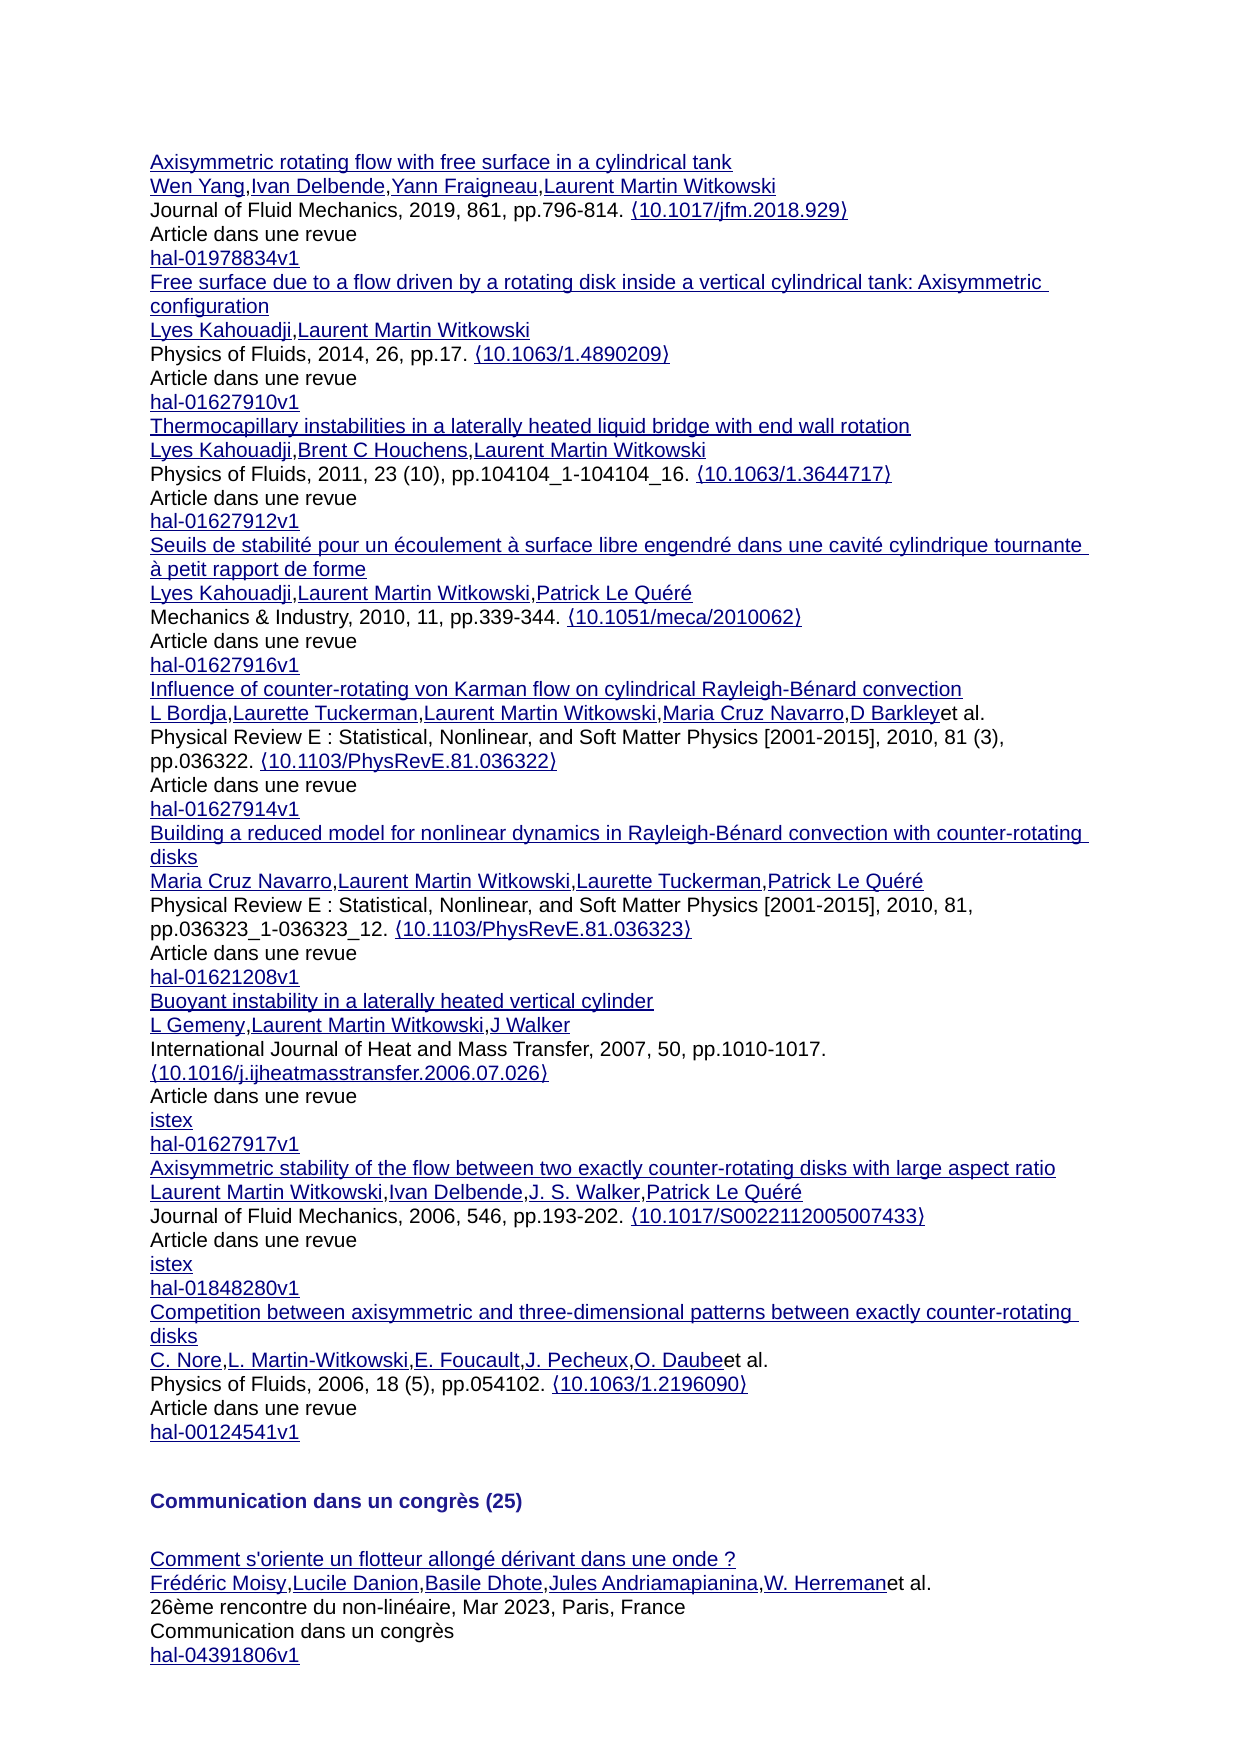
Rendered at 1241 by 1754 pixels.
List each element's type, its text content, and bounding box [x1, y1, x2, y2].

table_cell Axisymmetric rotating flow with free surface in a cylindrical tank Wen Yang,Ivan Delbende,Yann Fraigneau,Laurent Martin Witkowski Journal of Fluid Mechanics, 2019, 861, pp.796-814. ⟨10.1017/jfm.2018.929⟩ Article dans une revue hal-01978834v1 [150, 150, 1090, 270]
table_cell Competition between axisymmetric and three-dimensional patterns between exactly counter-rotating disks C. Nore,L. Martin-Witkowski,E. Foucault,J. Pecheux,O. Daubeet al. Physics of Fluids, 2006, 18 (5), pp.054102. ⟨10.1063/1.2196090⟩ Article dans une revue hal-00124541v1 [150, 1300, 1090, 1444]
table_header Comment s'oriente un flotteur allongé dérivant dans une onde ? Frédéric Moisy,Lucile Danion,Basile Dhote,Jules Andriamapianina,W. Herremanet al. 26ème rencontre du non-linéaire, Mar 2023, Paris, France Communication dans un congrès hal-04391806v1 [150, 1547, 1090, 1667]
table_cell Seuils de stabilité pour un écoulement à surface libre engendré dans une cavité cylindrique tournante à petit rapport de forme Lyes Kahouadji,Laurent Martin Witkowski,Patrick Le Quéré Mechanics & Industry, 2010, 11, pp.339-344. ⟨10.1051/meca/2010062⟩ Article dans une revue hal-01627916v1 [150, 533, 1090, 677]
subtitle Communication dans un congrès (25) [150, 1488, 1090, 1512]
table_cell Free surface due to a flow driven by a rotating disk inside a vertical cylindrical tank: Axisymmetric configuration Lyes Kahouadji,Laurent Martin Witkowski Physics of Fluids, 2014, 26, pp.17. ⟨10.1063/1.4890209⟩ Article dans une revue hal-01627910v1 [150, 270, 1090, 413]
table_cell Building a reduced model for nonlinear dynamics in Rayleigh-Bénard convection with counter-rotating disks Maria Cruz Navarro,Laurent Martin Witkowski,Laurette Tuckerman,Patrick Le Quéré Physical Review E : Statistical, Nonlinear, and Soft Matter Physics [2001-2015], 2010, 81, pp.036323_1-036323_12. ⟨10.1103/PhysRevE.81.036323⟩ Article dans une revue hal-01621208v1 [150, 821, 1090, 988]
table_cell Influence of counter-rotating von Karman flow on cylindrical Rayleigh-Bénard convection L Bordja,Laurette Tuckerman,Laurent Martin Witkowski,Maria Cruz Navarro,D Barkleyet al. Physical Review E : Statistical, Nonlinear, and Soft Matter Physics [2001-2015], 2010, 81 (3), pp.036322. ⟨10.1103/PhysRevE.81.036322⟩ Article dans une revue hal-01627914v1 [150, 677, 1090, 821]
table_cell Thermocapillary instabilities in a laterally heated liquid bridge with end wall rotation Lyes Kahouadji,Brent C Houchens,Laurent Martin Witkowski Physics of Fluids, 2011, 23 (10), pp.104104_1-104104_16. ⟨10.1063/1.3644717⟩ Article dans une revue hal-01627912v1 [150, 414, 1090, 533]
table_cell Buoyant instability in a laterally heated vertical cylinder L Gemeny,Laurent Martin Witkowski,J Walker International Journal of Heat and Mass Transfer, 2007, 50, pp.1010-1017. ⟨10.1016/j.ijheatmasstransfer.2006.07.026⟩ Article dans une revue istex hal-01627917v1 [150, 989, 1090, 1156]
table_cell Axisymmetric stability of the flow between two exactly counter-rotating disks with large aspect ratio Laurent Martin Witkowski,Ivan Delbende,J. S. Walker,Patrick Le Quéré Journal of Fluid Mechanics, 2006, 546, pp.193-202. ⟨10.1017/S0022112005007433⟩ Article dans une revue istex hal-01848280v1 [150, 1156, 1090, 1300]
